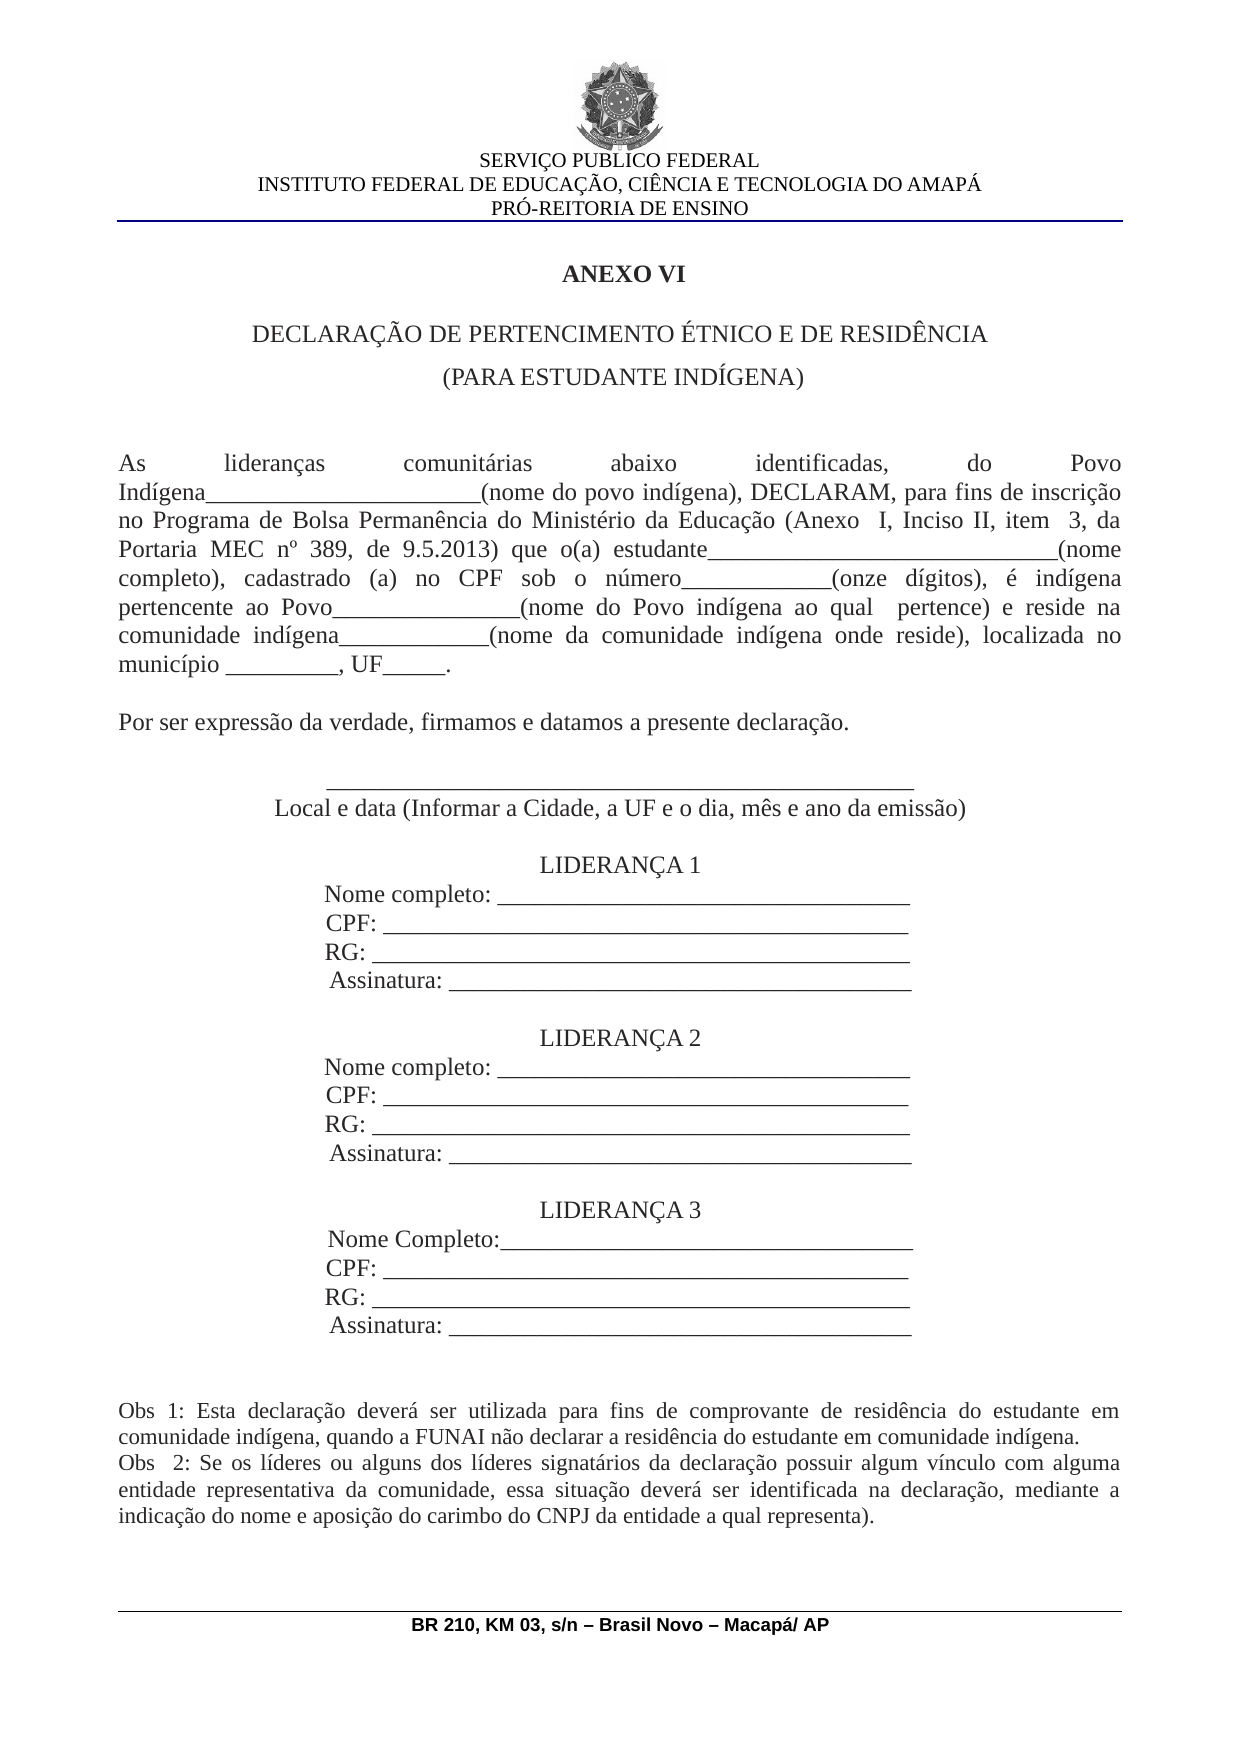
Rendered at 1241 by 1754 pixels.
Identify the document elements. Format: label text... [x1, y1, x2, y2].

text RG: ___________________________________________ [118, 937, 1122, 966]
text CPF: __________________________________________ [118, 1253, 1122, 1282]
text _______________________________________________ [118, 764, 1122, 793]
text DECLARAÇÃO DE PERTENCIMENTO ÉTNICO E DE RESIDÊNCIA [118, 319, 1122, 347]
text Nome completo: _________________________________ [118, 879, 1122, 908]
text Assinatura: _____________________________________ [118, 966, 1122, 994]
text (PARA ESTUDANTE INDÍGENA) [118, 362, 1122, 391]
text LIDERANÇA 1 [118, 851, 1122, 879]
text As lideranças comunitárias abaixo identificadas, do Povo Indígena______________________(nome do povo indígena), DECLARAM, para fins de inscrição no Programa de Bolsa Permanência do Ministério da Educação (Anexo I, Inciso II, item 3, da Portaria MEC nº 389, de 9.5.2013) que o(a) estudante____________________________(nome completo), cadastrado (a) no CPF sob o número____________(onze dígitos), é indígena pertencente ao Povo_______________(nome do Povo indígena ao qual pertence) e reside na comunidade indígena____________(nome da comunidade indígena onde reside), localizada no município _________, UF_____. [118, 448, 1122, 678]
text LIDERANÇA 2 [118, 1023, 1122, 1052]
text Assinatura: _____________________________________ [118, 1311, 1122, 1339]
text RG: ___________________________________________ [118, 1109, 1122, 1138]
text LIDERANÇA 3 [118, 1196, 1122, 1224]
text CPF: __________________________________________ [118, 1081, 1122, 1109]
text Assinatura: _____________________________________ [118, 1138, 1122, 1167]
text CPF: __________________________________________ [118, 908, 1122, 937]
text Obs 2: Se os líderes ou alguns dos líderes signatários da declaração possuir algum vínculo com alguma entidade representativa da comunidade, essa situação deverá ser identificada na declaração, mediante a indicação do nome e aposição do carimbo do CNPJ da entidade a qual representa). [118, 1449, 1122, 1528]
text Por ser expressão da verdade, firmamos e datamos a presente declaração. [118, 707, 1122, 736]
text Obs 1: Esta declaração deverá ser utilizada para fins de comprovante de residência do estudante em comunidade indígena, quando a FUNAI não declarar a residência do estudante em comunidade indígena. [118, 1397, 1122, 1449]
text Nome Completo:_________________________________ [118, 1224, 1122, 1253]
text Local e data (Informar a Cidade, a UF e o dia, mês e ano da emissão) [118, 793, 1122, 822]
text RG: ___________________________________________ [118, 1282, 1122, 1311]
text Nome completo: _________________________________ [118, 1052, 1122, 1081]
